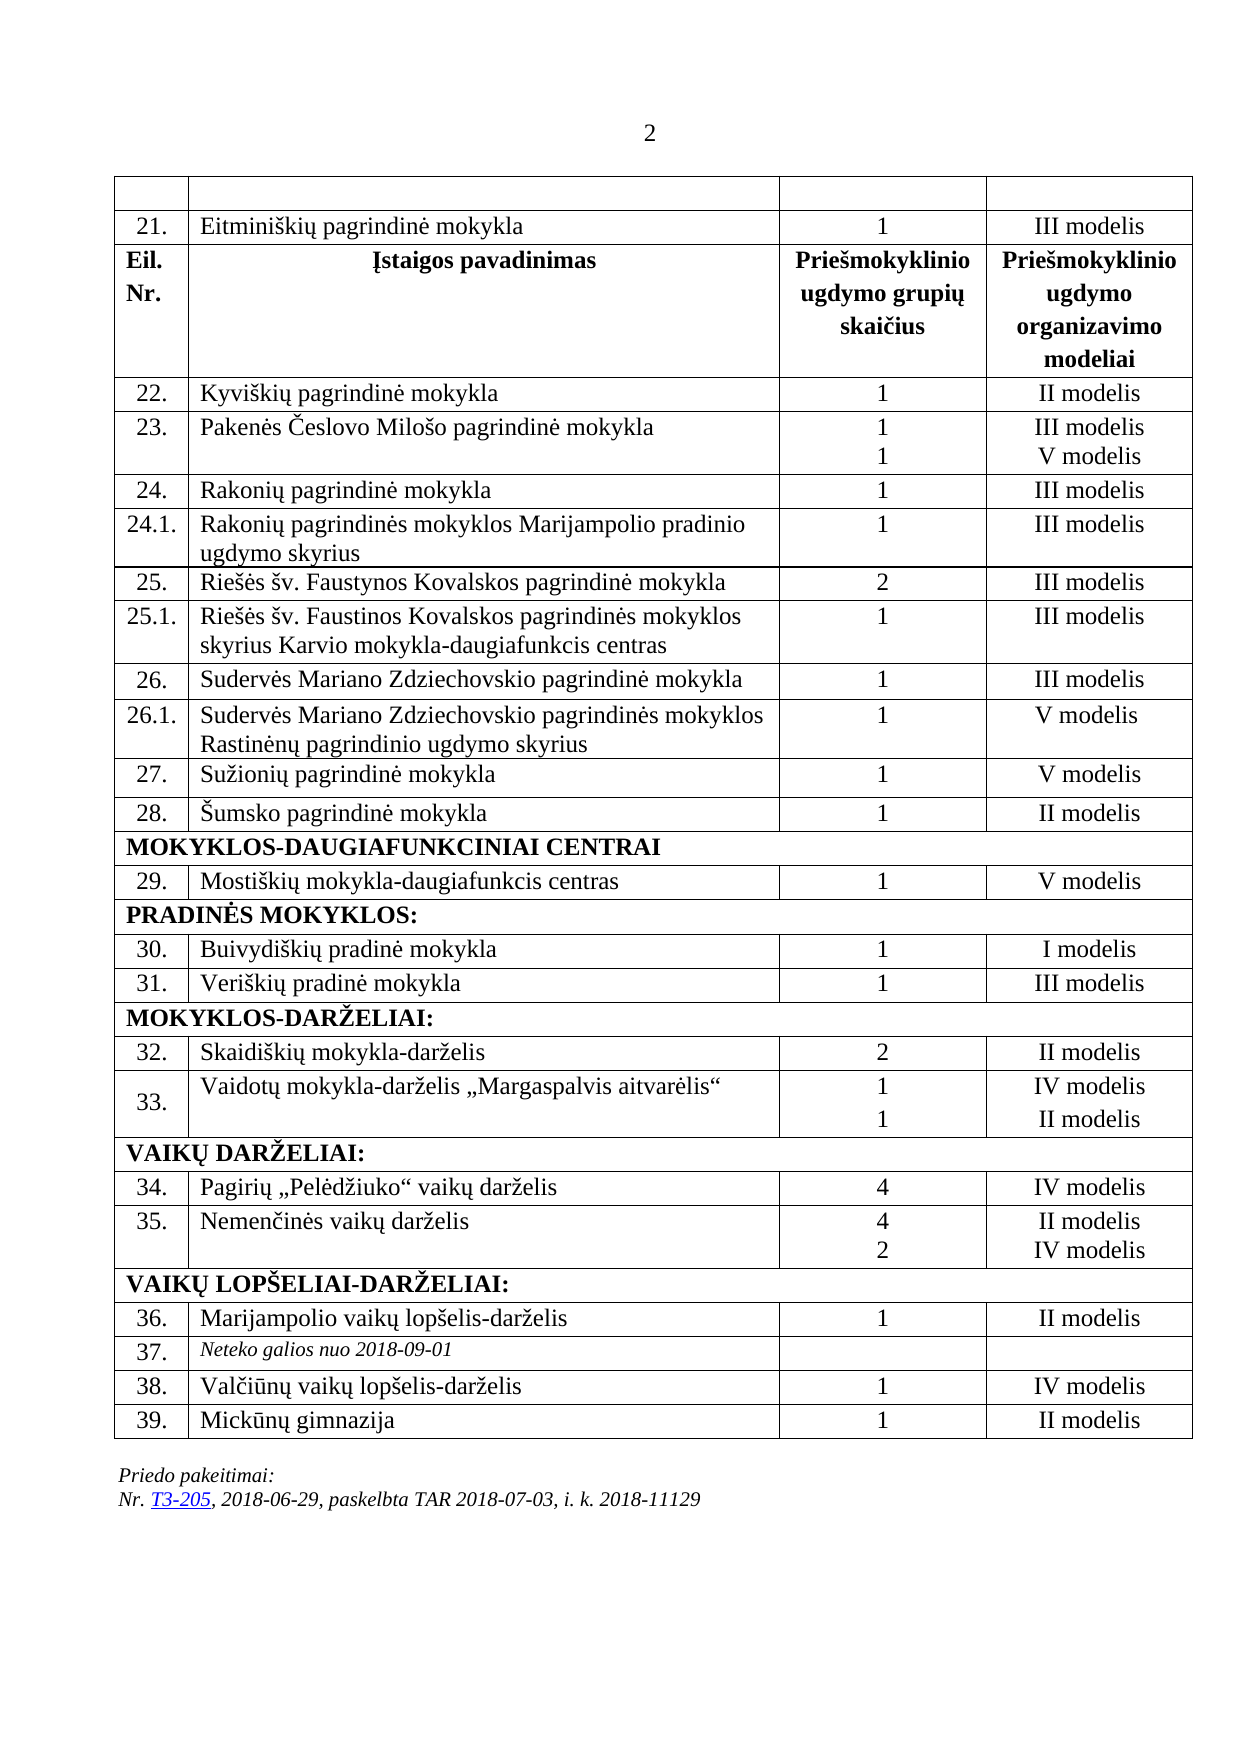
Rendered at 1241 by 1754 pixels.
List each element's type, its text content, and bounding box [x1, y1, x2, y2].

table_cell 1 [780, 1303, 986, 1336]
table_cell IV modelis [987, 1172, 1192, 1205]
table_cell 1 [780, 664, 986, 699]
table_cell Priešmokyklinio ugdymo organizavimo modeliai [987, 245, 1192, 377]
table_cell 1 [780, 378, 986, 411]
table_cell III modelis [987, 509, 1192, 566]
table_cell 38. [115, 1371, 188, 1404]
table_cell Sužionių pagrindinė mokykla [189, 759, 779, 797]
table_cell III modelis [987, 568, 1192, 600]
table_cell 4 2 [780, 1206, 986, 1268]
table_cell II modelis [987, 798, 1192, 831]
table_cell 28. [115, 798, 188, 831]
table_cell Riešės šv. Faustinos Kovalskos pagrindinės mokyklos skyrius Karvio mokykla-daugiafunkcis centras [189, 601, 779, 663]
table_cell Šumsko pagrindinė mokykla [189, 798, 779, 831]
table_cell 1 [780, 601, 986, 663]
table_cell 32. [115, 1037, 188, 1070]
table_cell Vaidotų mokykla-darželis „Margaspalvis aitvarėlis“ [189, 1071, 779, 1137]
table_cell Neteko galios nuo 2018-09-01 [189, 1337, 779, 1370]
table_cell 1 [780, 1405, 986, 1438]
table_cell 22. [115, 378, 188, 411]
table_cell [780, 1337, 986, 1370]
table_cell 25. [115, 568, 188, 600]
table_cell [987, 177, 1192, 210]
table_cell Rakonių pagrindinė mokykla [189, 475, 779, 508]
table_cell 4 [780, 1172, 986, 1205]
table_cell Buivydiškių pradinė mokykla [189, 935, 779, 967]
table_cell 33. [115, 1071, 188, 1137]
table_cell 21. [115, 211, 188, 244]
table_cell III modelis [987, 601, 1192, 663]
table_cell 1 1 [780, 1071, 986, 1137]
table_cell 2 [780, 568, 986, 600]
table_cell 37. [115, 1337, 188, 1370]
table_cell Įstaigos pavadinimas [189, 245, 779, 377]
table_cell III modelis [987, 211, 1192, 244]
table_cell 1 [780, 1371, 986, 1404]
table_cell 31. [115, 969, 188, 1002]
table_cell IV modelis II modelis [987, 1071, 1192, 1137]
table_cell 35. [115, 1206, 188, 1268]
table_cell Mickūnų gimnazija [189, 1405, 779, 1438]
table_cell III modelis [987, 969, 1192, 1002]
table_cell 23. [115, 412, 188, 474]
table_cell 26. [115, 664, 188, 699]
table_cell [987, 1337, 1192, 1370]
table_cell Rakonių pagrindinės mokyklos Marijampolio pradinio ugdymo skyrius [189, 509, 779, 566]
table_cell 1 [780, 866, 986, 899]
table_cell V modelis [987, 700, 1192, 758]
table_cell 30. [115, 935, 188, 967]
table_cell [115, 177, 188, 210]
table_cell IV modelis [987, 1371, 1192, 1404]
table_cell 25.1. [115, 601, 188, 663]
table_cell III modelis [987, 475, 1192, 508]
table_cell II modelis IV modelis [987, 1206, 1192, 1268]
table_cell Eitminiškių pagrindinė mokykla [189, 211, 779, 244]
table_cell [189, 177, 779, 210]
table_cell 1 1 [780, 412, 986, 474]
table_cell 36. [115, 1303, 188, 1336]
table_cell I modelis [987, 935, 1192, 967]
table_cell Priešmokyklinio ugdymo grupių skaičius [780, 245, 986, 377]
table_cell PRADINĖS MOKYKLOS: [115, 900, 1192, 933]
table_cell II modelis [987, 1405, 1192, 1438]
table_cell V modelis [987, 866, 1192, 899]
table_cell Sudervės Mariano Zdziechovskio pagrindinė mokykla [189, 664, 779, 699]
table_cell Veriškių pradinė mokykla [189, 969, 779, 1002]
table_cell VAIKŲ DARŽELIAI: [115, 1138, 1192, 1171]
table_cell 34. [115, 1172, 188, 1205]
table_cell 39. [115, 1405, 188, 1438]
table_cell 1 [780, 475, 986, 508]
table_cell 26.1. [115, 700, 188, 758]
table_cell II modelis [987, 378, 1192, 411]
table_cell 1 [780, 935, 986, 967]
table_cell 2 [780, 1037, 986, 1070]
table_cell Marijampolio vaikų lopšelis-darželis [189, 1303, 779, 1336]
table_cell MOKYKLOS-DARŽELIAI: [115, 1003, 1192, 1036]
table_cell Nemenčinės vaikų darželis [189, 1206, 779, 1268]
table_cell 1 [780, 798, 986, 831]
table_cell Pagirių „Pelėdžiuko“ vaikų darželis [189, 1172, 779, 1205]
text Priedo pakeitimai: [118, 1463, 1181, 1487]
table_cell VAIKŲ LOPŠELIAI-DARŽELIAI: [115, 1269, 1192, 1302]
table_cell Riešės šv. Faustynos Kovalskos pagrindinė mokykla [189, 568, 779, 600]
table_cell Skaidiškių mokykla-darželis [189, 1037, 779, 1070]
table_cell [780, 177, 986, 210]
table_cell 27. [115, 759, 188, 797]
table_cell Kyviškių pagrindinė mokykla [189, 378, 779, 411]
table_cell 24.1. [115, 509, 188, 566]
table_cell 29. [115, 866, 188, 899]
table_cell 1 [780, 700, 986, 758]
table_cell 24. [115, 475, 188, 508]
table_cell Valčiūnų vaikų lopšelis-darželis [189, 1371, 779, 1404]
table_cell Mostiškių mokykla-daugiafunkcis centras [189, 866, 779, 899]
table_cell 1 [780, 509, 986, 566]
table_cell III modelis V modelis [987, 412, 1192, 474]
table_cell Pakenės Česlovo Milošo pagrindinė mokykla [189, 412, 779, 474]
table_cell 1 [780, 969, 986, 1002]
table_cell Sudervės Mariano Zdziechovskio pagrindinės mokyklos Rastinėnų pagrindinio ugdymo skyrius [189, 700, 779, 758]
table_cell Eil. Nr. [115, 245, 188, 377]
table_cell III modelis [987, 664, 1192, 699]
table_cell 1 [780, 211, 986, 244]
table_cell II modelis [987, 1303, 1192, 1336]
text Nr. T3-205, 2018-06-29, paskelbta TAR 2018-07-03, i. k. 2018-11129 [118, 1487, 1181, 1511]
table_cell MOKYKLOS-DAUGIAFUNKCINIAI CENTRAI [115, 832, 1192, 865]
table_cell 1 [780, 759, 986, 797]
table_cell V modelis [987, 759, 1192, 797]
table_cell II modelis [987, 1037, 1192, 1070]
